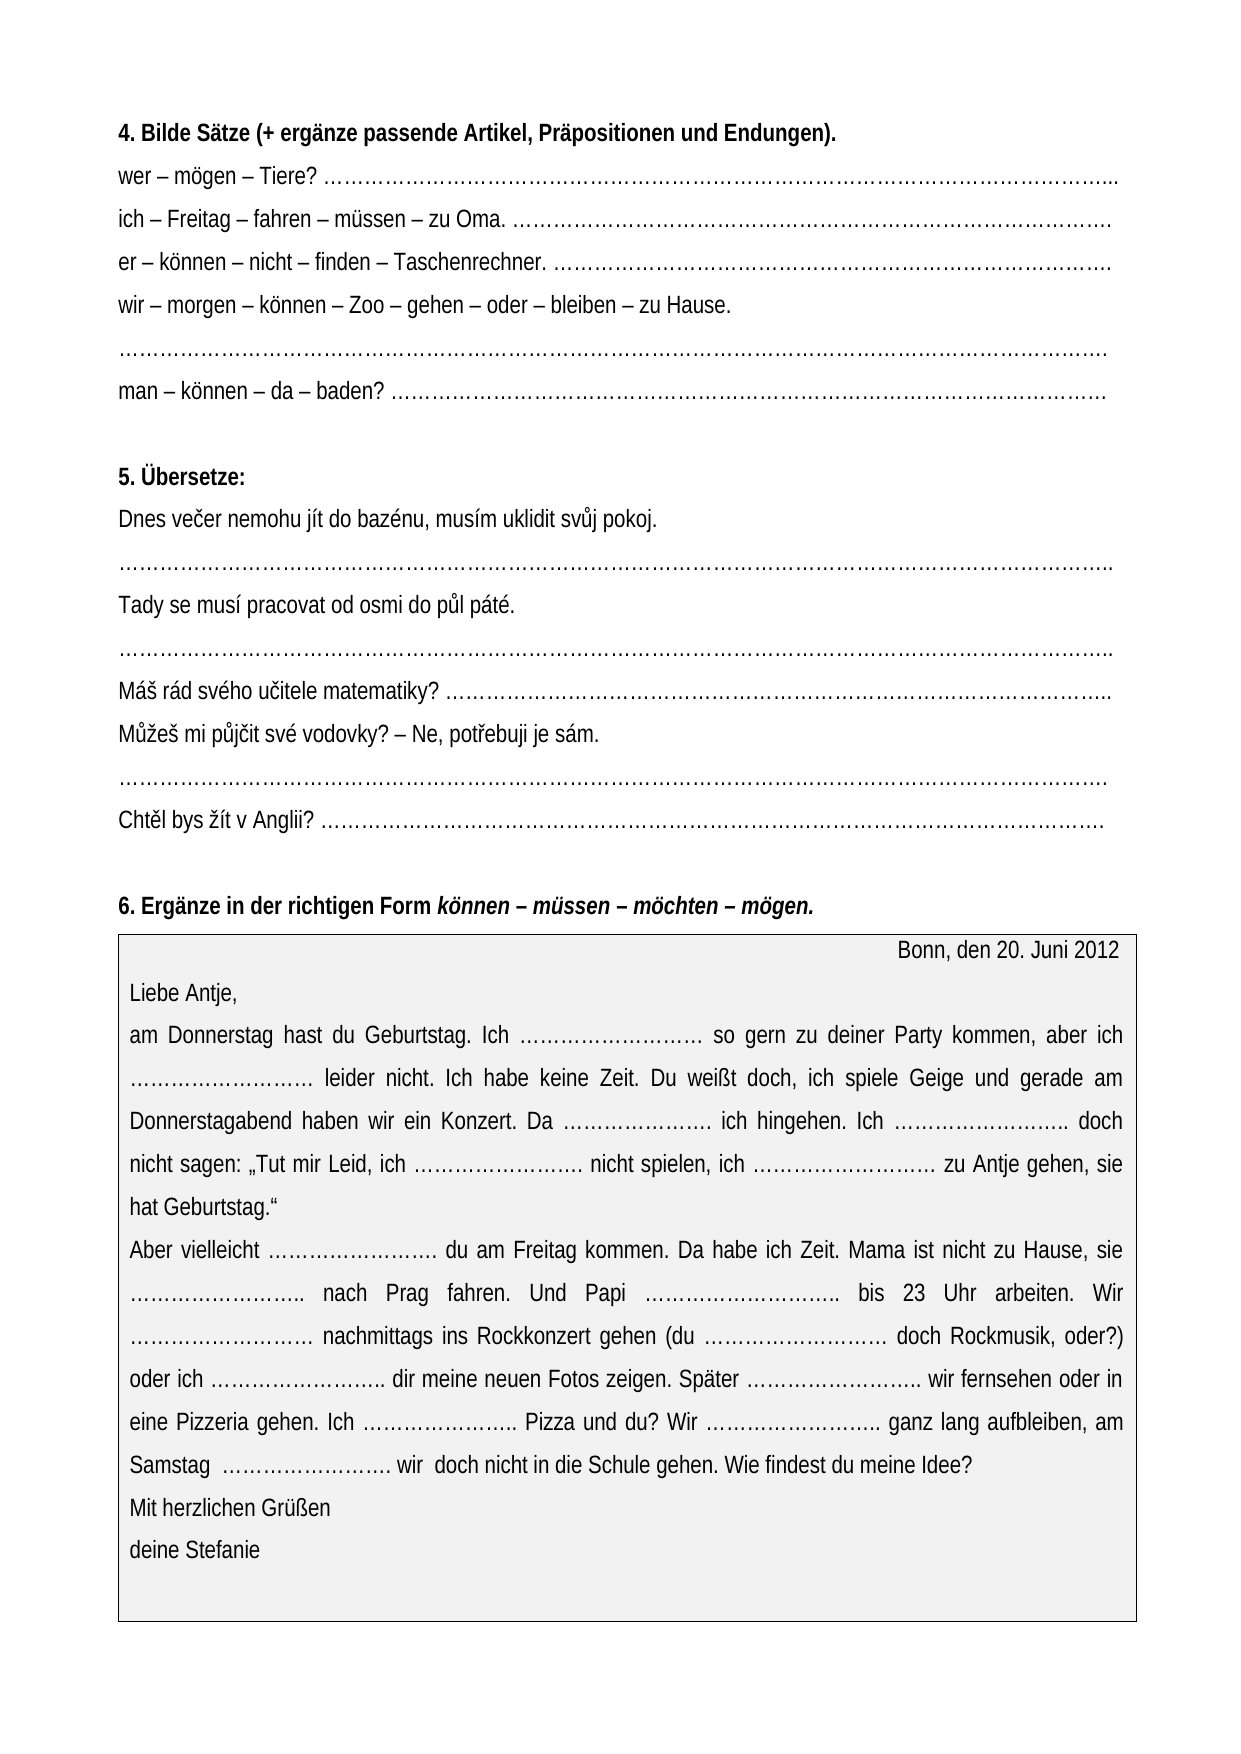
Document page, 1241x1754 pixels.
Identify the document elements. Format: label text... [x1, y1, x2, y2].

text 4. Bilde Sätze (+ ergänze passende Artikel, Präpositionen und Endungen). [118, 118, 1122, 147]
text 5. Übersetze: [118, 461, 1122, 490]
text ………………………………………………………………………………………………………………………………. [118, 333, 1122, 361]
text Tady se musí pracovat od osmi do půl páté. [118, 590, 1122, 619]
text ……………………………………………………………………………………………………………………………….. [118, 633, 1122, 662]
text Chtěl bys žít v Anglii? ……………………………………………………………………………………………………. [118, 805, 1122, 833]
text Můžeš mi půjčit své vodovky? – Ne, potřebuji je sám. [118, 719, 1122, 748]
text 6. Ergänze in der richtigen Form können – müssen – möchten – mögen. [118, 891, 1122, 919]
text wer – mögen – Tiere? ……………………………………………………………………………………………………... [118, 161, 1122, 190]
text man – können – da – baden? …………………………………………………………………………………………… [118, 376, 1122, 404]
text ich – Freitag – fahren – müssen – zu Oma. ……………………………………………………………………………. [118, 204, 1122, 233]
text Máš rád svého učitele matematiky? …………………………………………………………………………………….. [118, 676, 1122, 705]
text ………………………………………………………………………………………………………………………………. [118, 762, 1122, 791]
text er – können – nicht – finden – Taschenrechner. ………………………………………………………………………. [118, 247, 1122, 276]
text wir – morgen – können – Zoo – gehen – oder – bleiben – zu Hause. [118, 290, 1122, 318]
text ……………………………………………………………………………………………………………………………….. [118, 547, 1122, 576]
table_header Bonn, den 20. Juni 2012 Liebe Antje, am Donnerstag hast du Geburtstag. Ich ……………………… so gern zu deiner Party kommen, aber ich ……………………… leider nicht. Ich habe keine Zeit. Du weißt doch, ich spiele Geige und gerade am Donnerstagabend haben wir ein Konzert. Da …………………. ich hingehen. Ich …………………….. doch nicht sagen: „Tut mir Leid, ich ……………………. nicht spielen, ich ……………………… zu Antje gehen, sie hat Geburtstag.“ Aber vielleicht ……………………. du am Freitag kommen. Da habe ich Zeit. Mama ist nicht zu Hause, sie …………………….. nach Prag fahren. Und Papi ……………………….. bis 23 Uhr arbeiten. Wir ……………………… nachmittags ins Rockkonzert gehen (du ……………………… doch Rockmusik, oder?) oder ich …………………….. dir meine neuen Fotos zeigen. Später …………………….. wir fernsehen oder in eine Pizzeria gehen. Ich ………………….. Pizza und du? Wir …………………….. ganz lang aufbleiben, am Samstag ……………………. wir doch nicht in die Schule gehen. Wie findest du meine Idee? Mit herzlichen Grüßen deine Stefanie [119, 935, 1136, 1621]
text Dnes večer nemohu jít do bazénu, musím uklidit svůj pokoj. [118, 504, 1122, 533]
